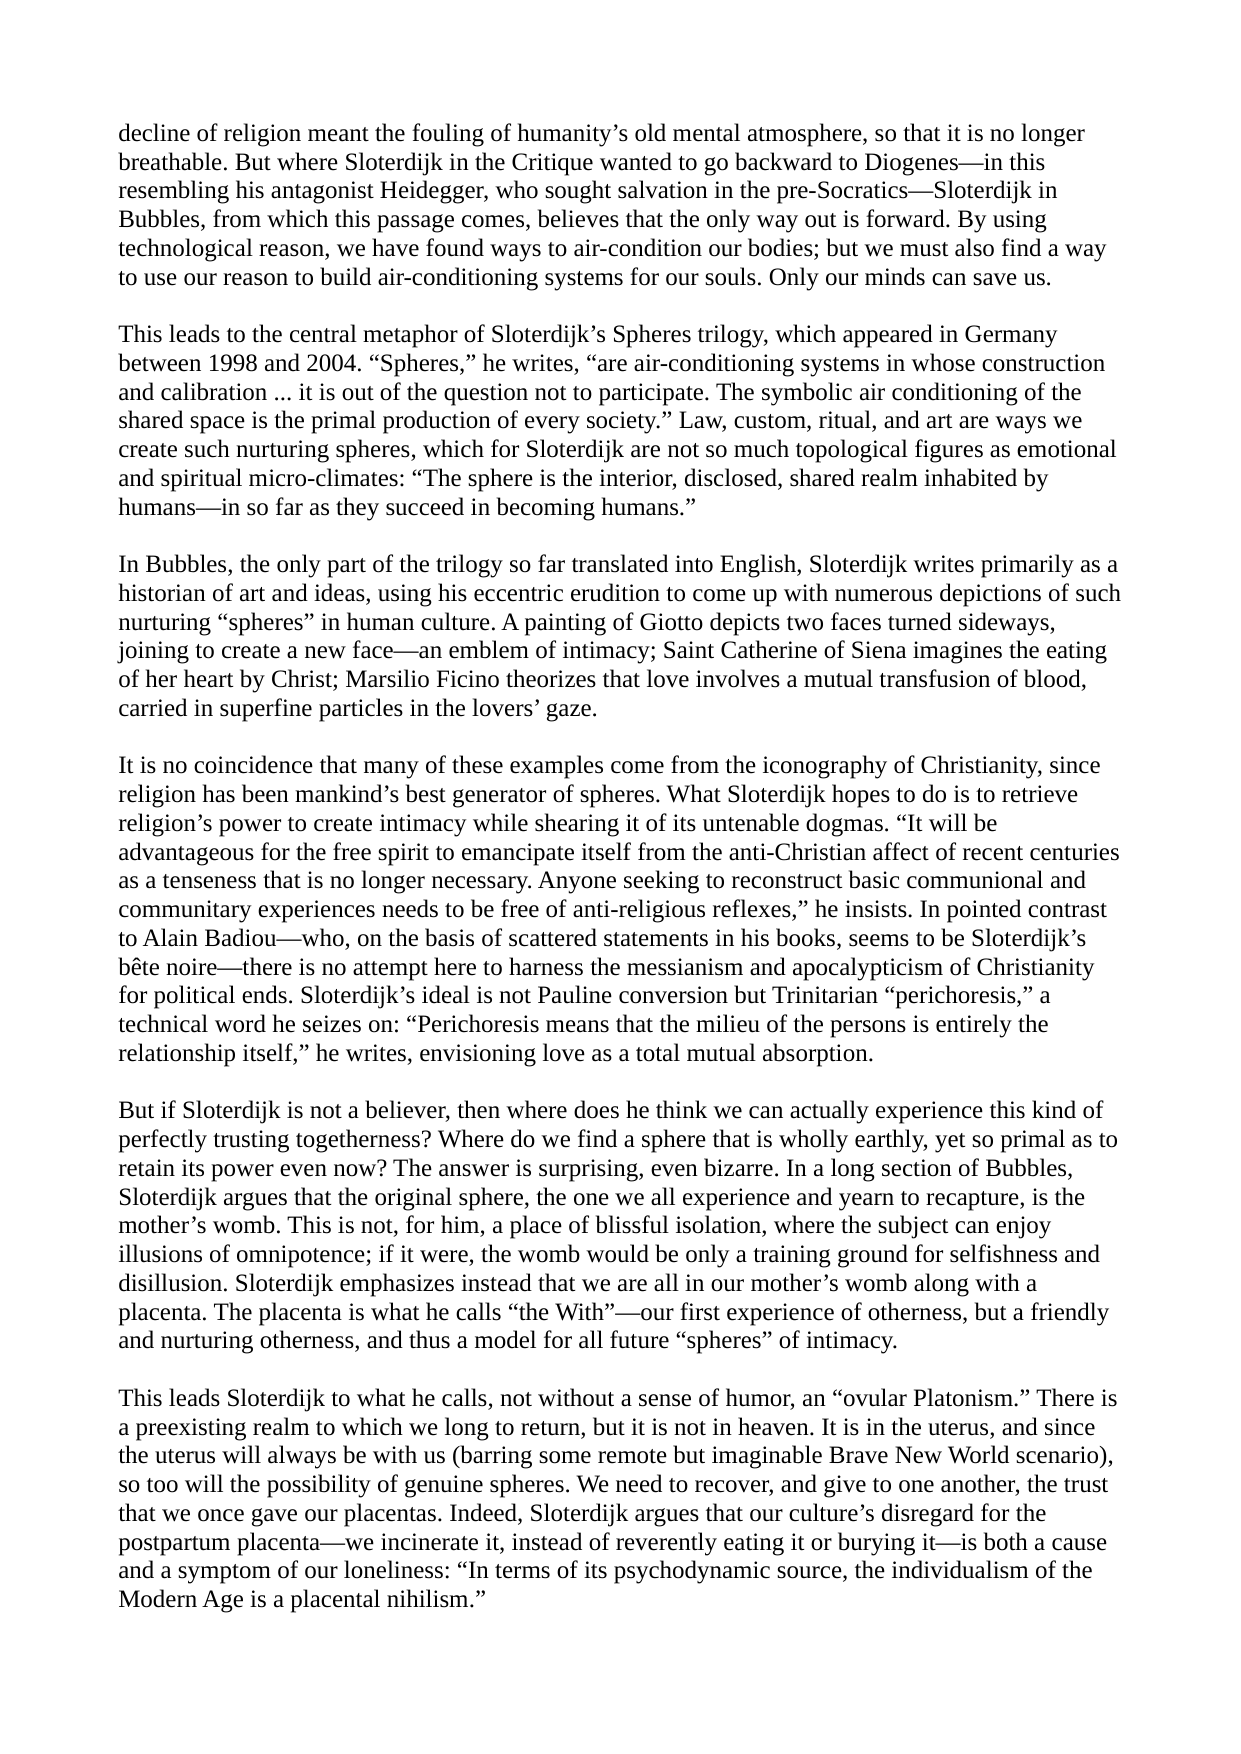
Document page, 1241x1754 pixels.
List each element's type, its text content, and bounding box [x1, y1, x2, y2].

text It is no coincidence that many of these examples come from the iconography of Christianity, since religion has been mankind’s best generator of spheres. What Sloterdijk hopes to do is to retrieve religion’s power to create intimacy while shearing it of its untenable dogmas. “It will be advantageous for the free spirit to emancipate itself from the anti-Christian affect of recent centuries as a tenseness that is no longer necessary. Anyone seeking to reconstruct basic communional and communitary experiences needs to be free of anti-religious reflexes,” he insists. In pointed contrast to Alain Badiou—who, on the basis of scattered statements in his books, seems to be Sloterdijk’s bête noire—there is no attempt here to harness the messianism and apocalypticism of Christianity for political ends. Sloterdijk’s ideal is not Pauline conversion but Trinitarian “perichoresis,” a technical word he seizes on: “Perichoresis means that the milieu of the persons is entirely the relationship itself,” he writes, envisioning love as a total mutual absorption. [118, 751, 1122, 1067]
text But if Sloterdijk is not a believer, then where does he think we can actually experience this kind of perfectly trusting togetherness? Where do we find a sphere that is wholly earthly, yet so primal as to retain its power even now? The answer is surprising, even bizarre. In a long section of Bubbles, Sloterdijk argues that the original sphere, the one we all experience and yearn to recapture, is the mother’s womb. This is not, for him, a place of blissful isolation, where the subject can enjoy illusions of omnipotence; if it were, the womb would be only a training ground for selfishness and disillusion. Sloterdijk emphasizes instead that we are all in our mother’s womb along with a placenta. The placenta is what he calls “the With”—our first experience of otherness, but a friendly and nurturing otherness, and thus a model for all future “spheres” of intimacy. [118, 1096, 1122, 1354]
text This leads to the central metaphor of Sloterdijk’s Spheres trilogy, which appeared in Germany between 1998 and 2004. “Spheres,” he writes, “are air-conditioning systems in whose construction and calibration ... it is out of the question not to participate. The symbolic air conditioning of the shared space is the primal production of every society.” Law, custom, ritual, and art are ways we create such nurturing spheres, which for Sloterdijk are not so much topological figures as emotional and spiritual micro-climates: “The sphere is the interior, disclosed, shared realm inhabited by humans—in so far as they succeed in becoming humans.” [118, 319, 1122, 521]
text This leads Sloterdijk to what he calls, not without a sense of humor, an “ovular Platonism.” There is a preexisting realm to which we long to return, but it is not in heaven. It is in the uterus, and since the uterus will always be with us (barring some remote but imaginable Brave New World scenario), so too will the possibility of genuine spheres. We need to recover, and give to one another, the trust that we once gave our placentas. Indeed, Sloterdijk argues that our culture’s disregard for the postpartum placenta—we incinerate it, instead of reverently eating it or burying it—is both a cause and a symptom of our loneliness: “In terms of its psychodynamic source, the individualism of the Modern Age is a placental nihilism.” [118, 1383, 1122, 1613]
text In Bubbles, the only part of the trilogy so far translated into English, Sloterdijk writes primarily as a historian of art and ideas, using his eccentric erudition to come up with numerous depictions of such nurturing “spheres” in human culture. A painting of Giotto depicts two faces turned sideways, joining to create a new face—an emblem of intimacy; Saint Catherine of Siena imagines the eating of her heart by Christ; Marsilio Ficino theorizes that love involves a mutual transfusion of blood, carried in superfine particles in the lovers’ gaze. [118, 549, 1122, 722]
text decline of religion meant the fouling of humanity’s old mental atmosphere, so that it is no longer breathable. But where Sloterdijk in the Critique wanted to go backward to Diogenes—in this resembling his antagonist Heidegger, who sought salvation in the pre-Socratics—Sloterdijk in Bubbles, from which this passage comes, believes that the only way out is forward. By using technological reason, we have found ways to air-condition our bodies; but we must also find a way to use our reason to build air-conditioning systems for our souls. Only our minds can save us. [118, 118, 1122, 291]
